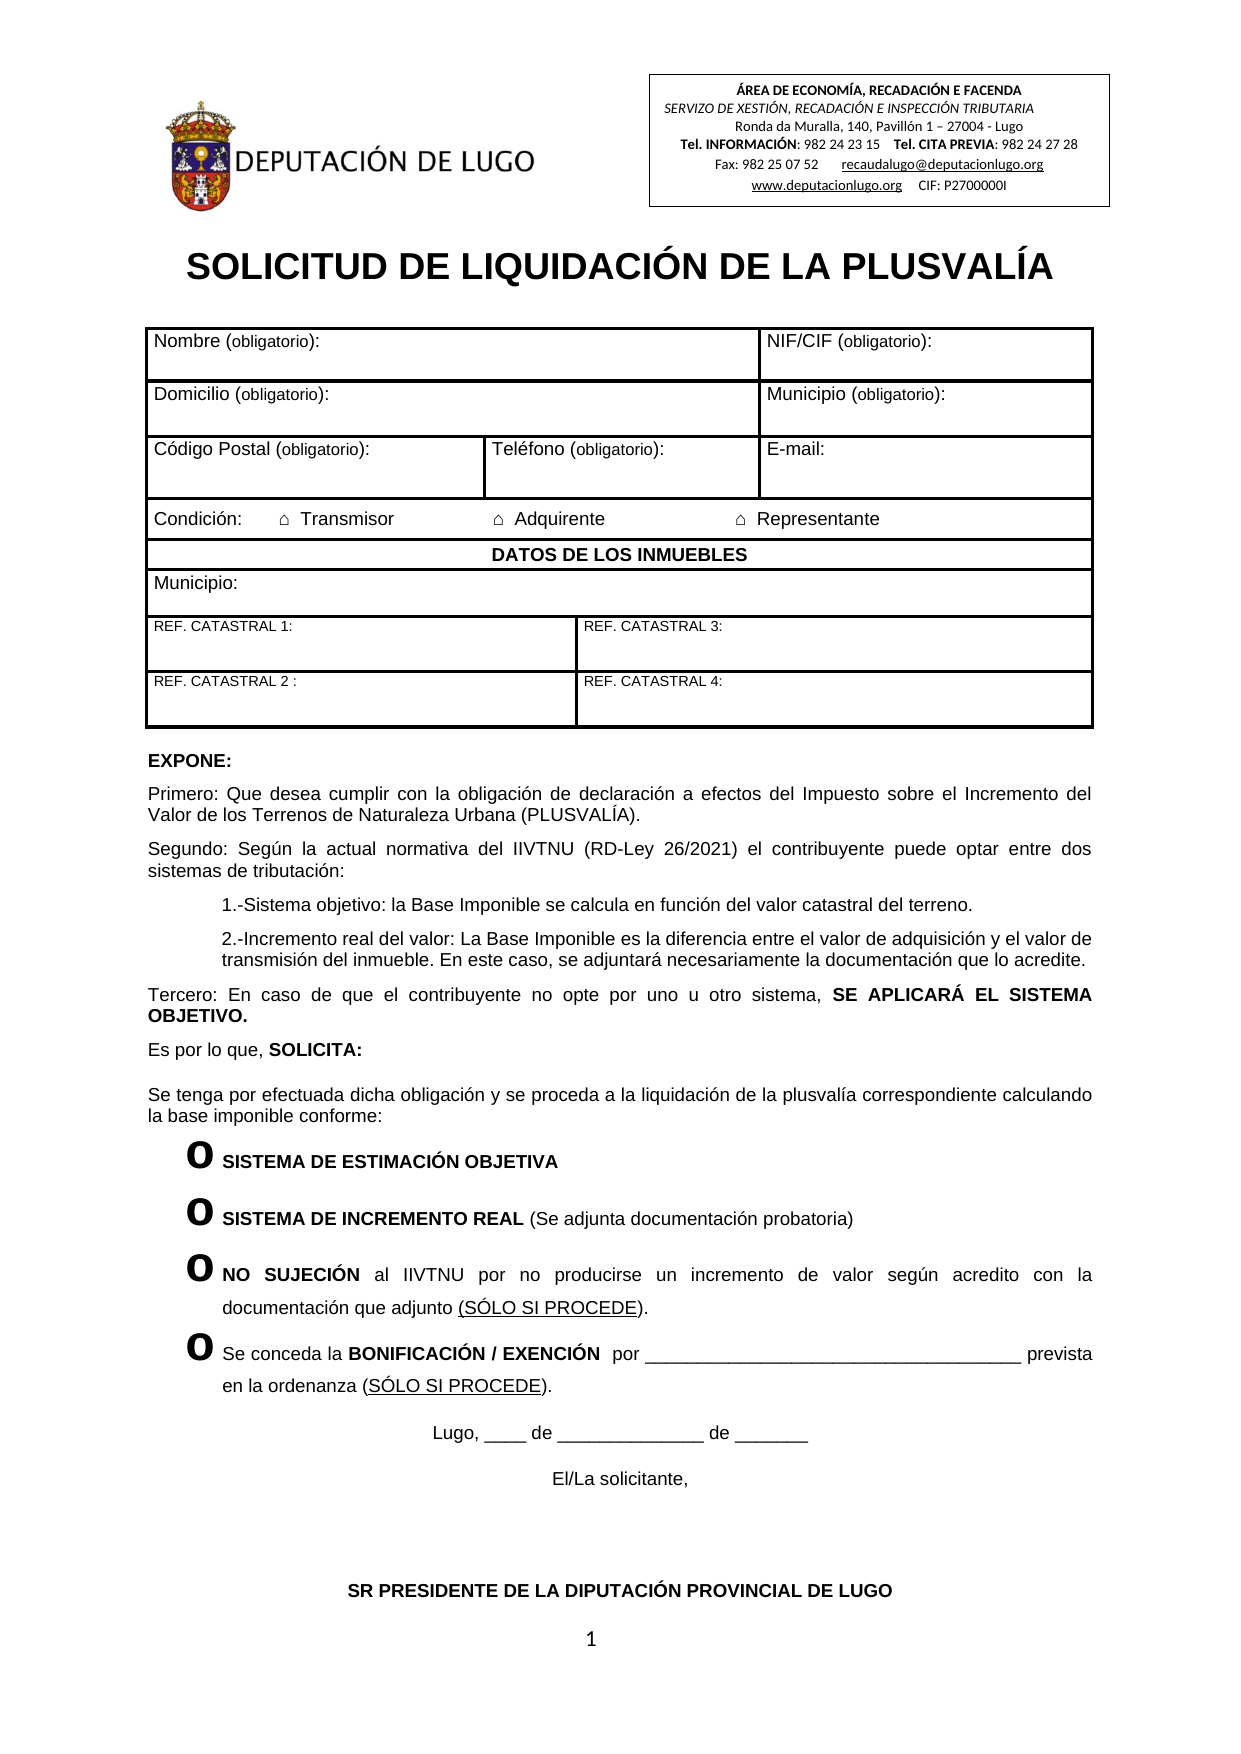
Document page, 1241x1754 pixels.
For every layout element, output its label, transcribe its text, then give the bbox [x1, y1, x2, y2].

table_cell Municipio (obligatorio): [761, 383, 1091, 434]
table_cell E-mail: [761, 438, 1091, 497]
text Es por lo que, SOLICITA: [148, 1039, 1107, 1061]
picture [162, 98, 543, 218]
text 2.-Incremento real del valor: La Base Imponible es la diferencia entre el valor de adquisición y el valor de transmisión del inmueble. En este caso, se adjuntará necesariamente la documentación que lo acredite. [221, 928, 1092, 971]
text 1.-Sistema objetivo: la Base Imponible se calcula en función del valor catastral del terreno. [148, 894, 1092, 915]
table_cell REF. CATASTRAL 3: [578, 618, 1091, 670]
table_cell REF. CATASTRAL 1: [148, 618, 575, 670]
text Primero: Que desea cumplir con la obligación de declaración a efectos del Impuesto sobre el Incremento del Valor de los Terrenos de Naturaleza Urbana (PLUSVALÍA). [148, 782, 1092, 826]
table_cell DATOS DE LOS INMUEBLES [148, 541, 1091, 568]
list Se conceda la BONIFICACIÓN / EXENCIÓN por ____________________________________ prevista en la ordenanza (SÓLO SI PROCEDE). [185, 1318, 1092, 1397]
text Lugo, ____ de ______________ de _______ [148, 1422, 1092, 1443]
table_cell Código Postal (obligatorio): [148, 438, 483, 497]
table_cell Municipio: [148, 571, 1091, 615]
text EXPONE: [148, 750, 1092, 772]
list NO SUJECIÓN al IIVTNU por no producirse un incremento de valor según acredito con la documentación que adjunto (SÓLO SI PROCEDE). [185, 1240, 1092, 1318]
table_cell Condición: ⌂ Transmisor ⌂ Adquirente ⌂ Representante [148, 500, 1091, 537]
table_header Nombre (obligatorio): [148, 330, 758, 379]
table_cell REF. CATASTRAL 4: [578, 673, 1091, 725]
table_cell REF. CATASTRAL 2 : [148, 673, 575, 725]
list SISTEMA DE INCREMENTO REAL (Se adjunta documentación probatoria) [185, 1183, 1092, 1240]
text El/La solicitante, [148, 1467, 1092, 1489]
list SISTEMA DE ESTIMACIÓN OBJETIVA [185, 1127, 1092, 1183]
text Se tenga por efectuada dicha obligación y se proceda a la liquidación de la plusvalía correspondiente calculando la base imponible conforme: [148, 1084, 1092, 1127]
text Segundo: Según la actual normativa del IIVTNU (RD-Ley 26/2021) el contribuyente puede optar entre dos sistemas de tributación: [148, 838, 1092, 881]
table_cell Domicilio (obligatorio): [148, 383, 758, 434]
text SOLICITUD DE LIQUIDACIÓN DE LA PLUSVALÍA [148, 244, 1092, 288]
text SR PRESIDENTE DE LA DIPUTACIÓN PROVINCIAL DE LUGO [148, 1579, 1092, 1601]
table_header NIF/CIF (obligatorio): [761, 330, 1091, 379]
text Tercero: En caso de que el contribuyente no opte por uno u otro sistema, SE APLICARÁ EL SISTEMA OBJETIVO. [148, 983, 1092, 1026]
table_cell Teléfono (obligatorio): [486, 438, 758, 497]
